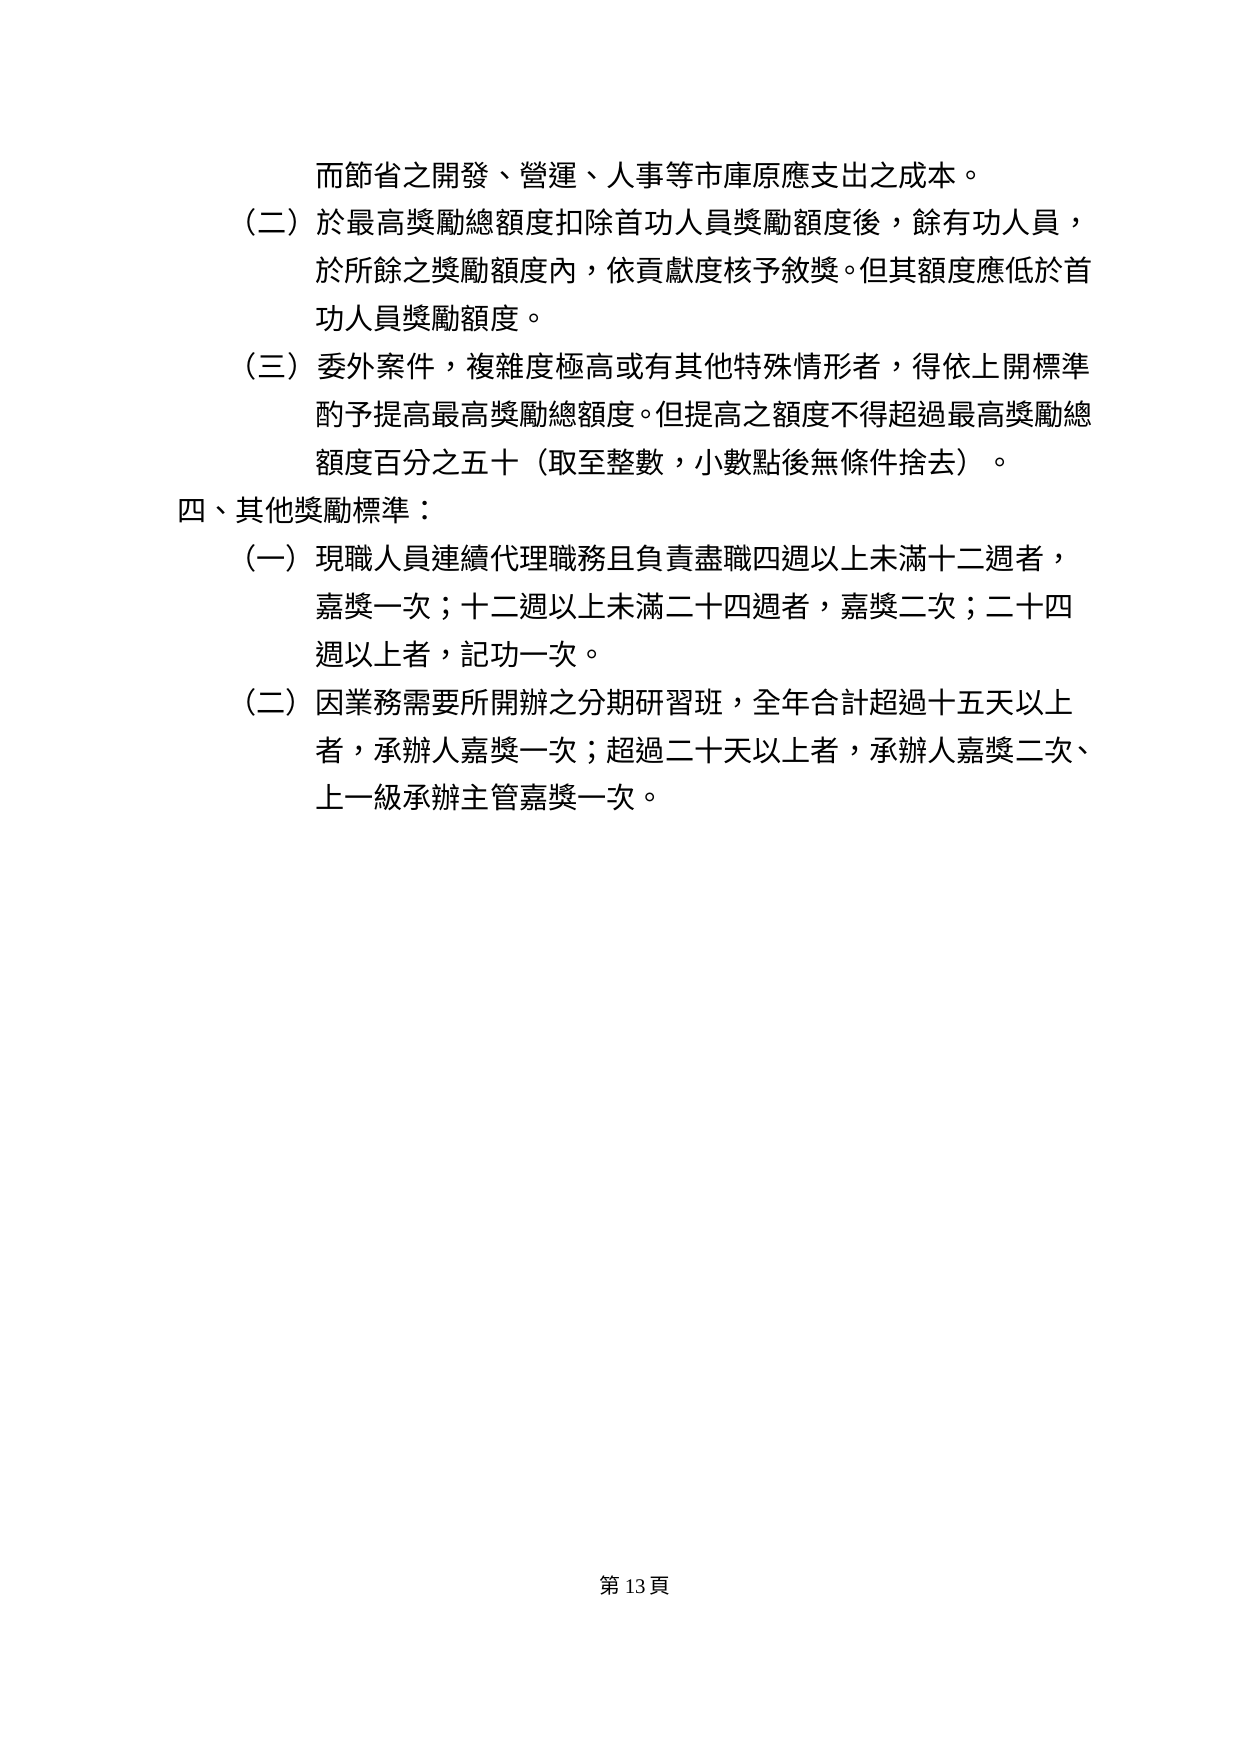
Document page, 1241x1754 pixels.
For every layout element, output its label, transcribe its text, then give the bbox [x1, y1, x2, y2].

text 而節省之開發、營運、人事等市庫原應支岀之成本。 [227, 148, 1092, 196]
text 四、其他獎勵標準： [177, 483, 1092, 531]
text （一）現職人員連續代理職務且負責盡職四週以上未滿十二週者，嘉獎一次；十二週以上未滿二十四週者，嘉獎二次；二十四週以上者，記功一次。 [227, 531, 1092, 675]
text （二）於最高獎勵總額度扣除首功人員獎勵額度後，餘有功人員，於所餘之獎勵額度內，依貢獻度核予敘獎。但其額度應低於首功人員獎勵額度。 [227, 196, 1092, 339]
text （二）因業務需要所開辦之分期研習班，全年合計超過十五天以上者，承辦人嘉獎一次；超過二十天以上者，承辦人嘉獎二次、上一級承辦主管嘉獎一次。 [227, 675, 1092, 818]
text （三）委外案件，複雜度極高或有其他特殊情形者，得依上開標準酌予提高最高獎勵總額度。但提高之額度不得超過最高獎勵總額度百分之五十（取至整數，小數點後無條件捨去）。 [227, 339, 1092, 483]
